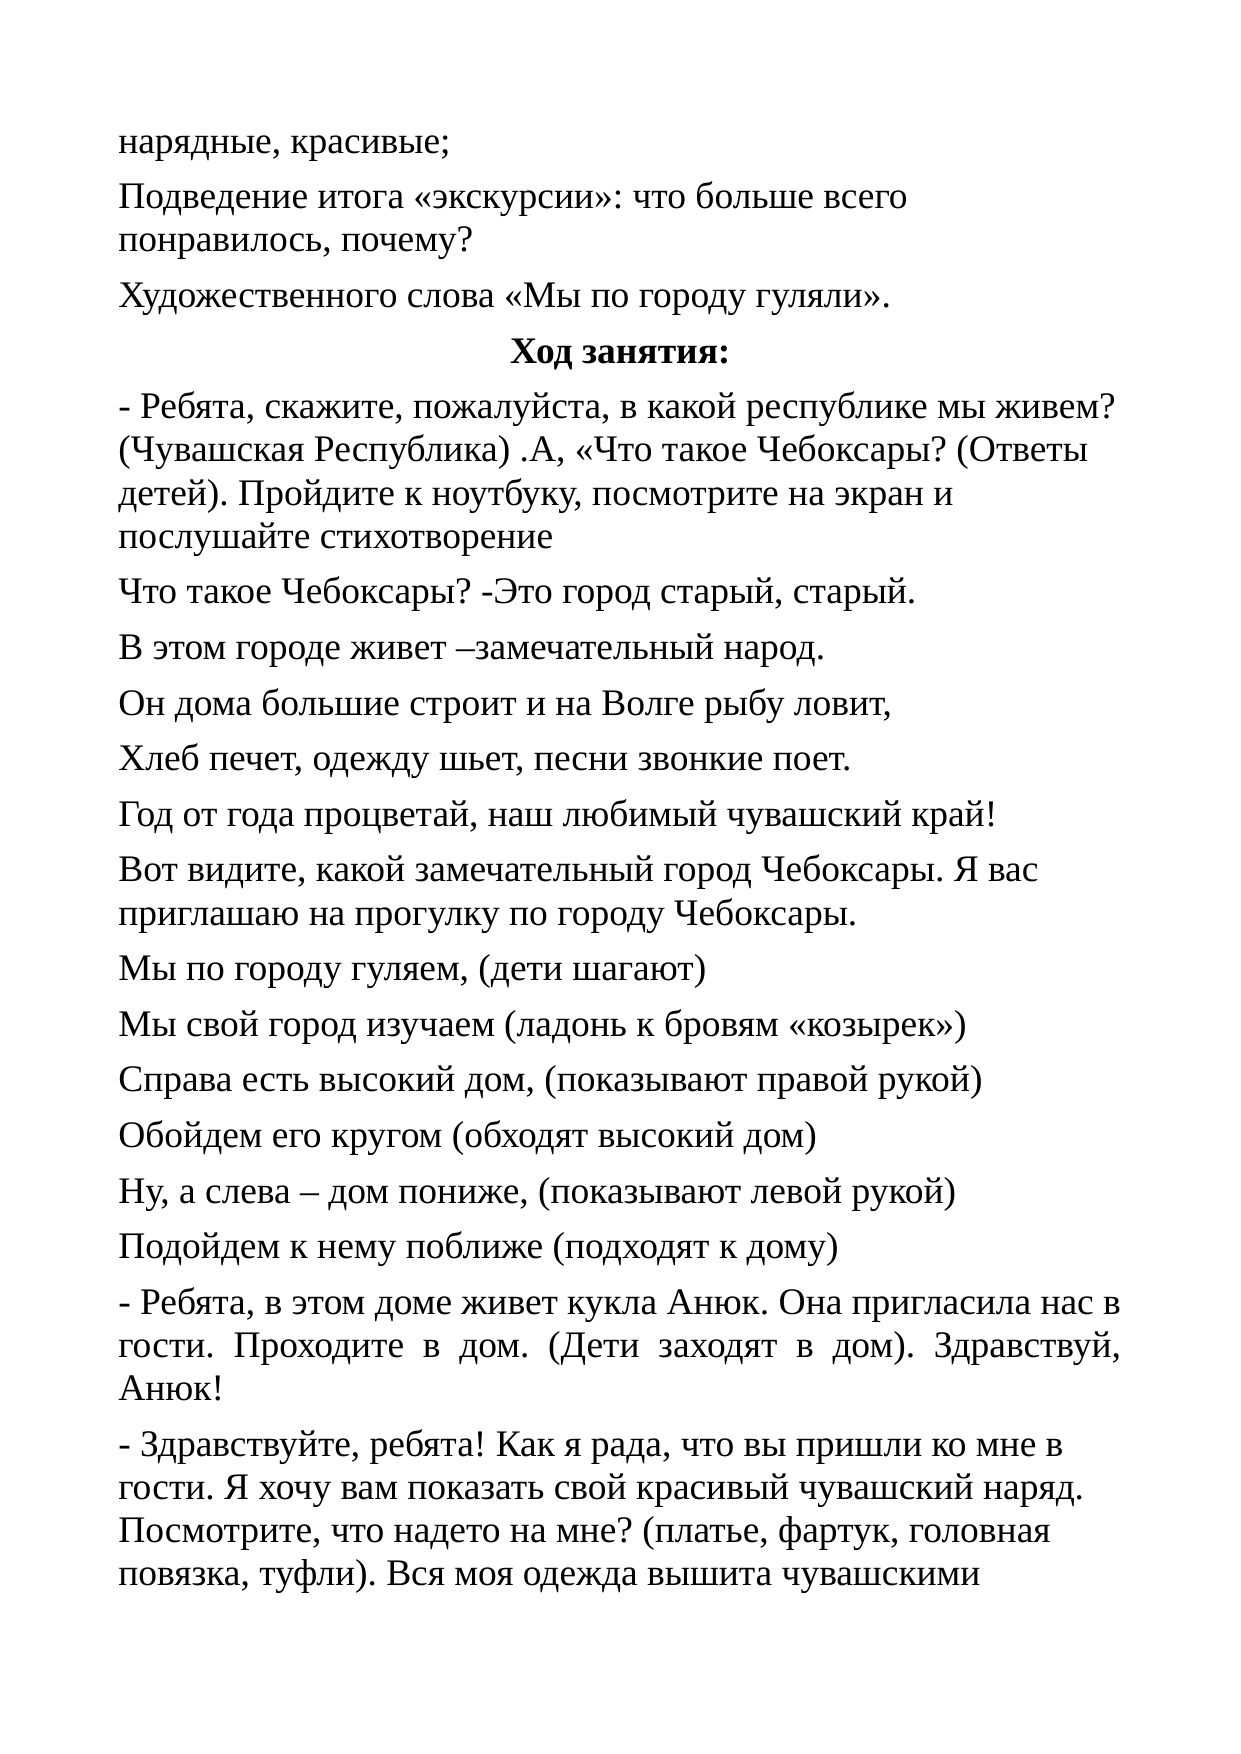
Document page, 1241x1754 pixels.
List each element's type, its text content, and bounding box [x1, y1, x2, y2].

text - Ребята, скажите, пожалуйста, в какой республике мы живем? (Чувашская Республика) .А, «Что такое Чебоксары? (Ответы детей). Пройдите к ноутбуку, посмотрите на экран и послушайте стихотворение [118, 384, 1122, 556]
text нарядные, красивые; [118, 118, 1122, 161]
text - Ребята, в этом доме живет кукла Анюк. Она пригласила нас в гости. Проходите в дом. (Дети заходят в дом). Здравствуй, Анюк! [118, 1279, 1122, 1409]
text Вот видите, какой замечательный город Чебоксары. Я вас приглашаю на прогулку по городу Чебоксары. [118, 847, 1122, 933]
text В этом городе живет –замечательный народ. [118, 624, 1122, 667]
text - Здравствуйте, ребята! Как я рада, что вы пришли ко мне в гости. Я хочу вам показать свой красивый чувашский наряд. Посмотрите, что надето на мне? (платье, фартук, головная повязка, туфли). Вся моя одежда вышита чувашскими [118, 1421, 1122, 1594]
text Он дома большие строит и на Волге рыбу ловит, [118, 680, 1122, 723]
text Обойдем его кругом (обходят высокий дом) [118, 1112, 1122, 1156]
text Ну, а слева – дом пониже, (показывают левой рукой) [118, 1168, 1122, 1211]
text Подойдем к нему поближе (подходят к дому) [118, 1224, 1122, 1267]
text Хлеб печет, одежду шьет, песни звонкие поет. [118, 736, 1122, 779]
text Подведение итога «экскурсии»: что больше всего понравилось, почему? [118, 174, 1122, 260]
text Мы свой город изучаем (ладонь к бровям «козырек») [118, 1001, 1122, 1044]
text Мы по городу гуляем, (дети шагают) [118, 946, 1122, 989]
text Год от года процветай, наш любимый чувашский край! [118, 791, 1122, 834]
text Справа есть высокий дом, (показывают правой рукой) [118, 1057, 1122, 1100]
text Что такое Чебоксары? -Это город старый, старый. [118, 569, 1122, 612]
text Ход занятия: [118, 328, 1122, 371]
text Художественного слова «Мы по городу гуляли». [118, 272, 1122, 316]
